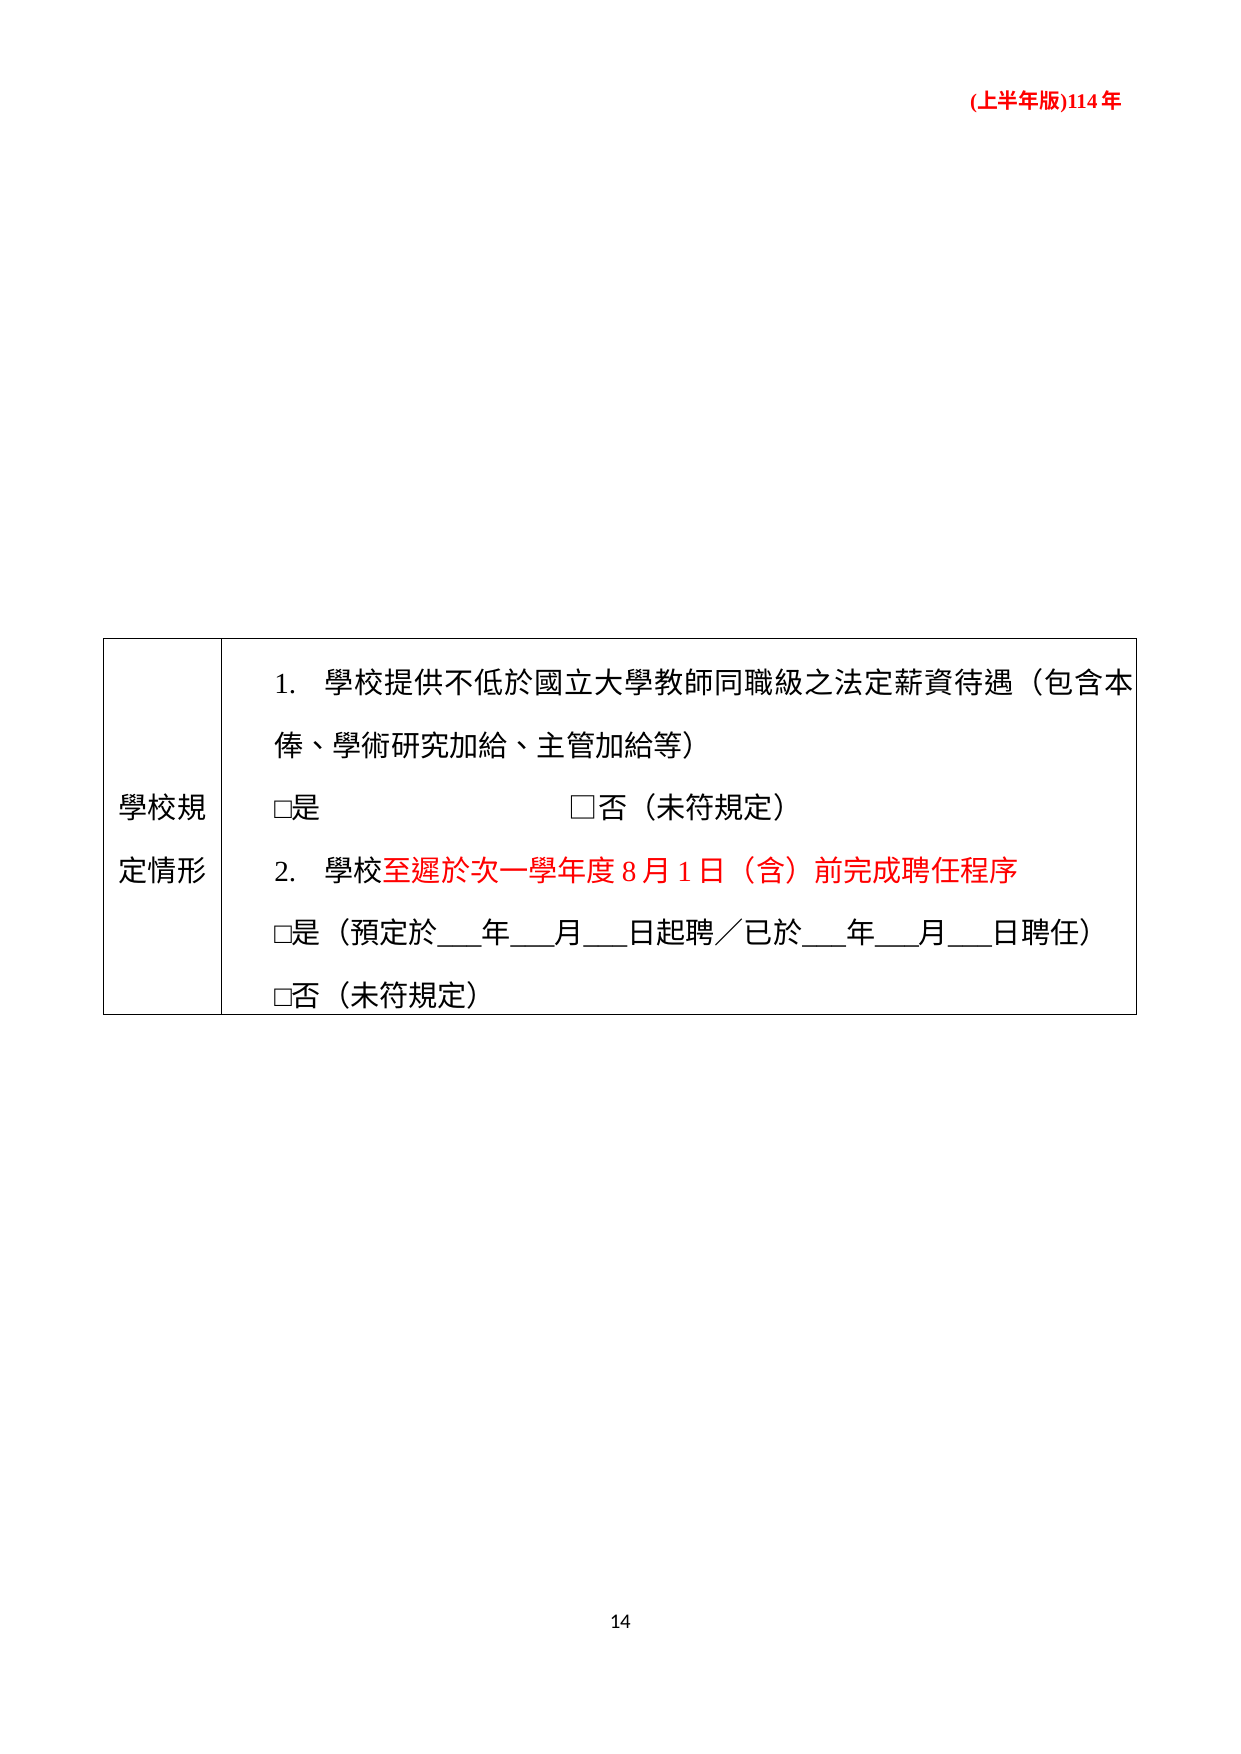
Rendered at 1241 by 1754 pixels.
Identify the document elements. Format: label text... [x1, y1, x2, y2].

table_cell 學校規定情形 [104, 639, 221, 1014]
table_cell 學校提供不低於國立大學教師同職級之法定薪資待遇（包含本俸、學術研究加給、主管加給等） □是 □否（未符規定） 學校至遲於次一學年度8月1日（含）前完成聘任程序 □是（預定於___年___月___日起聘／已於___年___月___日聘任） □否（未符規定） [222, 639, 1136, 1014]
